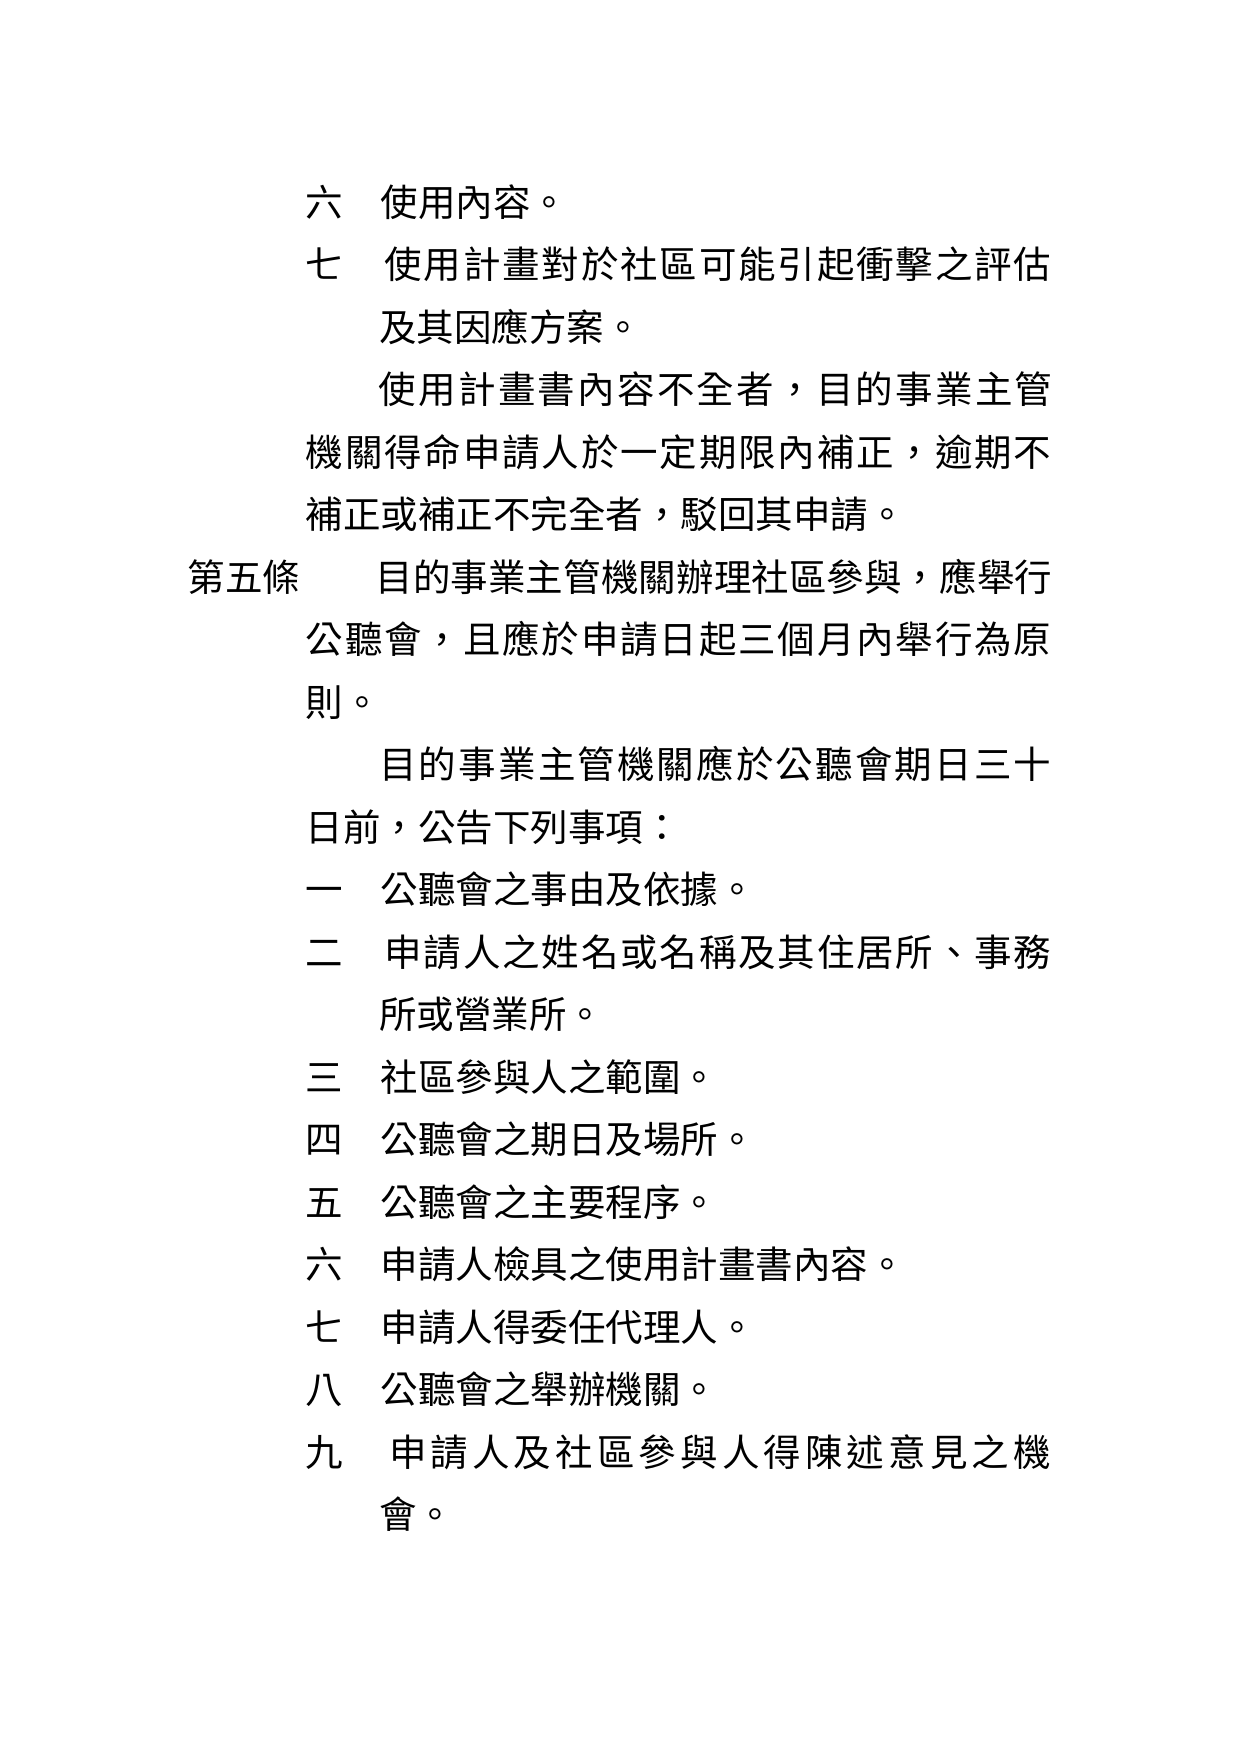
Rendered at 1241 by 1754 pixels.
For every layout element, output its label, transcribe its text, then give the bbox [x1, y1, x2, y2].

text 六 使用內容。 [306, 158, 1053, 221]
text 二 申請人之姓名或名稱及其住居所、事務所或營業所。 [306, 908, 1053, 1033]
text 一 公聽會之事由及依據。 [306, 846, 1053, 908]
text 九 申請人及社區參與人得陳述意見之機會。 [306, 1408, 1053, 1533]
text 七 使用計畫對於社區可能引起衝擊之評估及其因應方案。 [306, 221, 1053, 346]
text 五 公聽會之主要程序。 [306, 1158, 1053, 1221]
text 目的事業主管機關應於公聽會期日三十日前，公告下列事項： [306, 721, 1053, 846]
text 七 申請人得委任代理人。 [306, 1283, 1053, 1346]
text 四 公聽會之期日及場所。 [306, 1096, 1053, 1158]
text 三 社區參與人之範圍。 [306, 1033, 1053, 1096]
text 第五條 目的事業主管機關辦理社區參與，應舉行公聽會，且應於申請日起三個月內舉行為原則。 [187, 533, 1053, 721]
text 八 公聽會之舉辦機關。 [306, 1346, 1053, 1408]
text 使用計畫書內容不全者，目的事業主管機關得命申請人於一定期限內補正，逾期不補正或補正不完全者，駁回其申請。 [306, 346, 1053, 533]
text 六 申請人檢具之使用計畫書內容。 [306, 1221, 1053, 1283]
